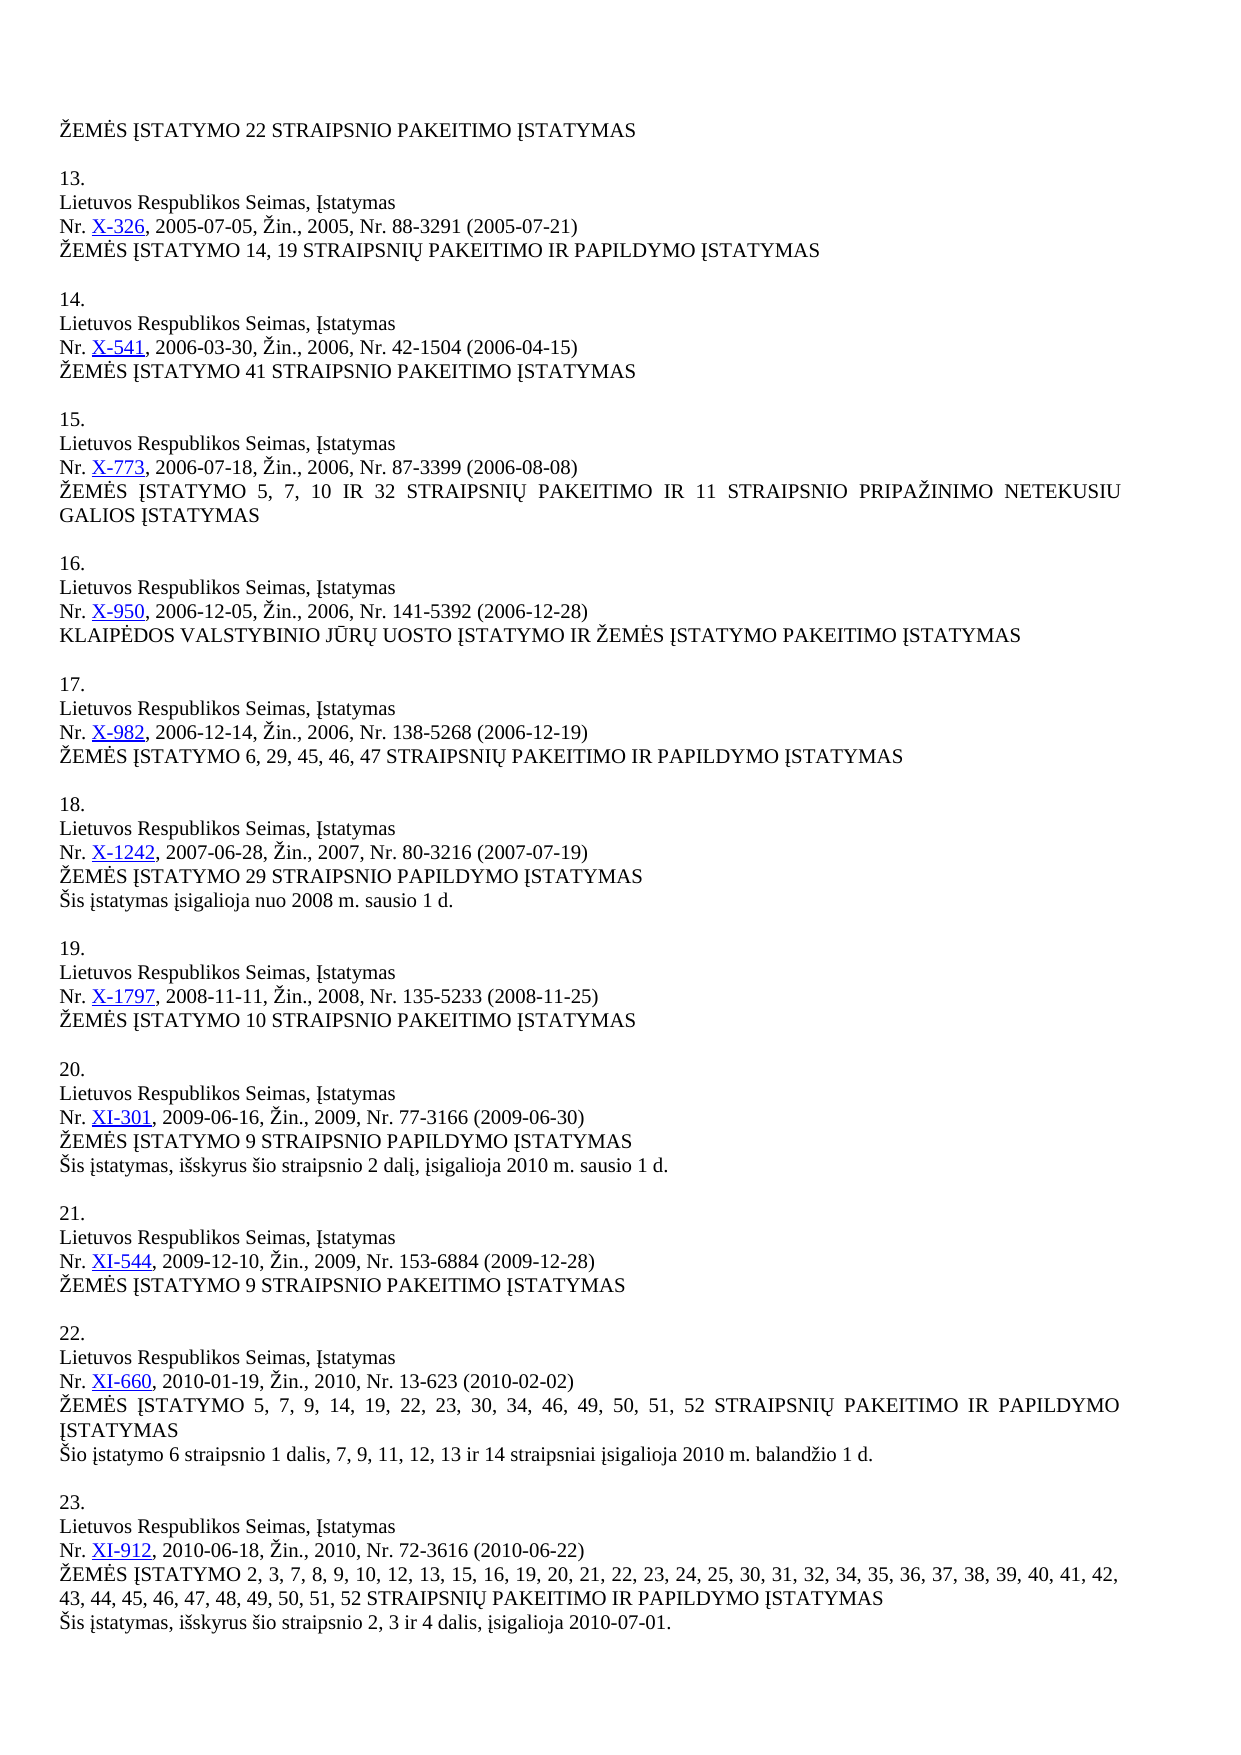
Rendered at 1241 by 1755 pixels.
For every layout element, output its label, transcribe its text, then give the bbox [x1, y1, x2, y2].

text Nr. X-982, 2006-12-14, Žin., 2006, Nr. 138-5268 (2006-12-19) [59, 720, 1122, 744]
text Lietuvos Respublikos Seimas, Įstatymas [59, 960, 1122, 984]
text Lietuvos Respublikos Seimas, Įstatymas [59, 696, 1122, 720]
text Šio įstatymo 6 straipsnio 1 dalis, 7, 9, 11, 12, 13 ir 14 straipsniai įsigalioja 2010 m. balandžio 1 d. [59, 1442, 1122, 1466]
text Nr. X-1242, 2007-06-28, Žin., 2007, Nr. 80-3216 (2007-07-19) [59, 840, 1122, 864]
text Lietuvos Respublikos Seimas, Įstatymas [59, 190, 1122, 214]
text 21. [59, 1201, 1122, 1225]
text Lietuvos Respublikos Seimas, Įstatymas [59, 816, 1122, 840]
text Nr. X-773, 2006-07-18, Žin., 2006, Nr. 87-3399 (2006-08-08) [59, 455, 1122, 479]
text ŽEMĖS ĮSTATYMO 2, 3, 7, 8, 9, 10, 12, 13, 15, 16, 19, 20, 21, 22, 23, 24, 25, 30, 31, 32, 34, 35, 36, 37, 38, 39, 40, 41, 42, 43, 44, 45, 46, 47, 48, 49, 50, 51, 52 STRAIPSNIŲ PAKEITIMO IR PAPILDYMO ĮSTATYMAS [59, 1562, 1122, 1610]
text Nr. X-326, 2005-07-05, Žin., 2005, Nr. 88-3291 (2005-07-21) [59, 214, 1122, 238]
text ŽEMĖS ĮSTATYMO 9 STRAIPSNIO PAPILDYMO ĮSTATYMAS [59, 1129, 1122, 1153]
text Šis įstatymas, išskyrus šio straipsnio 2 dalį, įsigalioja 2010 m. sausio 1 d. [59, 1153, 1122, 1177]
text Šis įstatymas įsigalioja nuo 2008 m. sausio 1 d. [59, 888, 1122, 912]
text Lietuvos Respublikos Seimas, Įstatymas [59, 1081, 1122, 1105]
text 22. [59, 1321, 1122, 1345]
text 19. [59, 936, 1122, 960]
text ŽEMĖS ĮSTATYMO 6, 29, 45, 46, 47 STRAIPSNIŲ PAKEITIMO IR PAPILDYMO ĮSTATYMAS [59, 744, 1122, 768]
text Lietuvos Respublikos Seimas, Įstatymas [59, 575, 1122, 599]
text Nr. X-541, 2006-03-30, Žin., 2006, Nr. 42-1504 (2006-04-15) [59, 335, 1122, 359]
text Nr. XI-544, 2009-12-10, Žin., 2009, Nr. 153-6884 (2009-12-28) [59, 1249, 1122, 1273]
text 14. [59, 287, 1122, 311]
text ŽEMĖS ĮSTATYMO 5, 7, 10 IR 32 STRAIPSNIŲ PAKEITIMO IR 11 STRAIPSNIO PRIPAŽINIMO NETEKUSIU GALIOS ĮSTATYMAS [59, 479, 1122, 527]
text Šis įstatymas, išskyrus šio straipsnio 2, 3 ir 4 dalis, įsigalioja 2010-07-01. [59, 1610, 1122, 1634]
text ŽEMĖS ĮSTATYMO 41 STRAIPSNIO PAKEITIMO ĮSTATYMAS [59, 359, 1122, 383]
text Lietuvos Respublikos Seimas, Įstatymas [59, 1225, 1122, 1249]
text 13. [59, 166, 1122, 190]
text 17. [59, 672, 1122, 696]
text Lietuvos Respublikos Seimas, Įstatymas [59, 431, 1122, 455]
text ŽEMĖS ĮSTATYMO 14, 19 STRAIPSNIŲ PAKEITIMO IR PAPILDYMO ĮSTATYMAS [59, 238, 1122, 262]
text Lietuvos Respublikos Seimas, Įstatymas [59, 1345, 1122, 1369]
text ŽEMĖS ĮSTATYMO 22 STRAIPSNIO PAKEITIMO ĮSTATYMAS [59, 118, 1122, 142]
text Nr. XI-660, 2010-01-19, Žin., 2010, Nr. 13-623 (2010-02-02) [59, 1369, 1122, 1393]
text ŽEMĖS ĮSTATYMO 5, 7, 9, 14, 19, 22, 23, 30, 34, 46, 49, 50, 51, 52 STRAIPSNIŲ PAKEITIMO IR PAPILDYMO ĮSTATYMAS [59, 1393, 1122, 1442]
text Lietuvos Respublikos Seimas, Įstatymas [59, 1514, 1122, 1538]
text ŽEMĖS ĮSTATYMO 9 STRAIPSNIO PAKEITIMO ĮSTATYMAS [59, 1273, 1122, 1297]
text KLAIPĖDOS VALSTYBINIO JŪRŲ UOSTO ĮSTATYMO IR ŽEMĖS ĮSTATYMO PAKEITIMO ĮSTATYMAS [59, 623, 1122, 647]
text 16. [59, 551, 1122, 575]
text Nr. X-950, 2006-12-05, Žin., 2006, Nr. 141-5392 (2006-12-28) [59, 599, 1122, 623]
text ŽEMĖS ĮSTATYMO 29 STRAIPSNIO PAPILDYMO ĮSTATYMAS [59, 864, 1122, 888]
text ŽEMĖS ĮSTATYMO 10 STRAIPSNIO PAKEITIMO ĮSTATYMAS [59, 1008, 1122, 1032]
text Nr. XI-301, 2009-06-16, Žin., 2009, Nr. 77-3166 (2009-06-30) [59, 1105, 1122, 1129]
text 23. [59, 1490, 1122, 1514]
text 15. [59, 407, 1122, 431]
text Lietuvos Respublikos Seimas, Įstatymas [59, 311, 1122, 335]
text 18. [59, 792, 1122, 816]
text Nr. X-1797, 2008-11-11, Žin., 2008, Nr. 135-5233 (2008-11-25) [59, 984, 1122, 1008]
text 20. [59, 1057, 1122, 1081]
text Nr. XI-912, 2010-06-18, Žin., 2010, Nr. 72-3616 (2010-06-22) [59, 1538, 1122, 1562]
